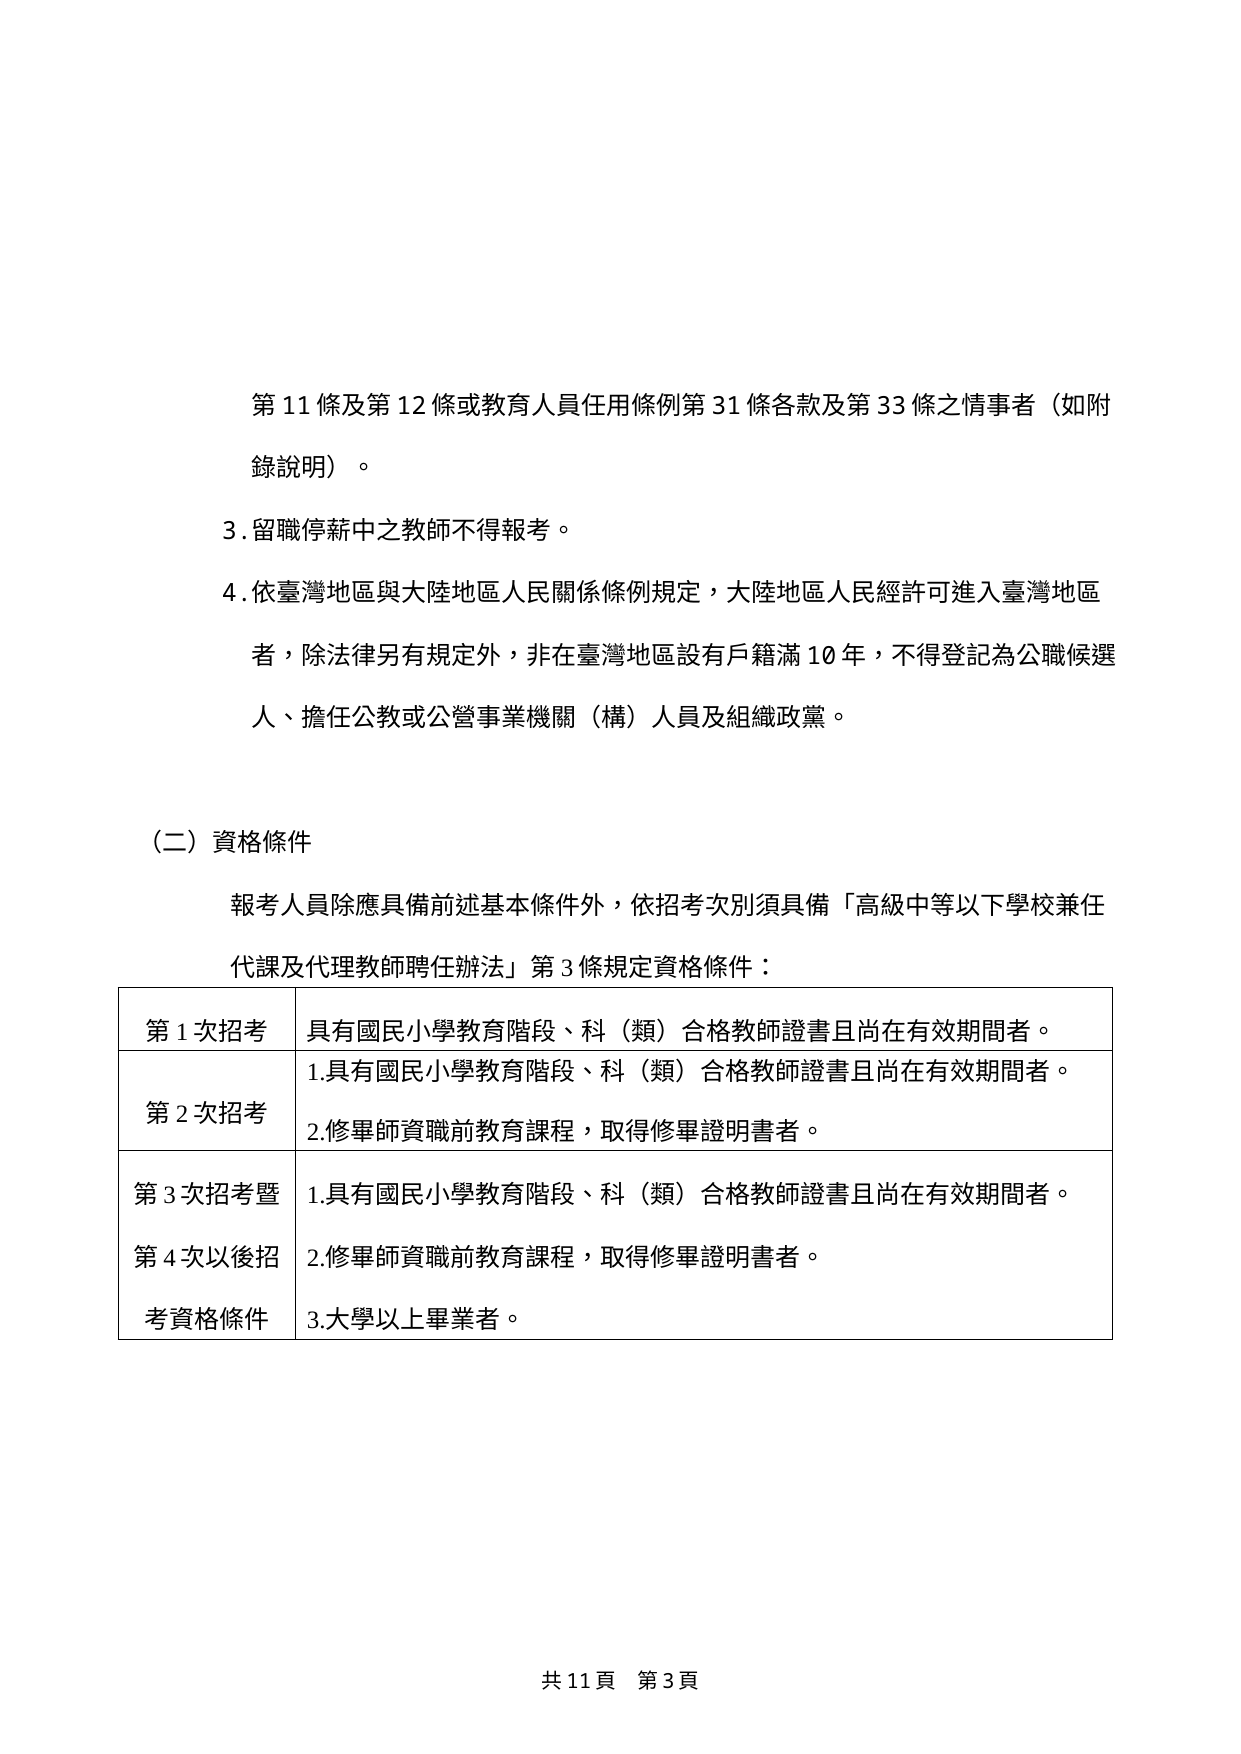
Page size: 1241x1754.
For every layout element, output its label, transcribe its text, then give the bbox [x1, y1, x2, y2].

table_cell 1.具有國民小學教育階段、科（類）合格教師證書且尚在有效期間者。 2.修畢師資職前教育課程，取得修畢證明書者。 3.大學以上畢業者。 [296, 1151, 1112, 1339]
text （二）資格條件 [118, 799, 1122, 862]
table_cell 第2次招考 [119, 1051, 295, 1150]
table_cell 第3次招考暨 第4次以後招考資格條件 [119, 1151, 295, 1339]
table_cell 1.具有國民小學教育階段、科（類）合格教師證書且尚在有效期間者。 2.修畢師資職前教育課程，取得修畢證明書者。 [296, 1051, 1112, 1150]
text 4.依臺灣地區與大陸地區人民關係條例規定，大陸地區人民經許可進入臺灣地區者，除法律另有規定外，非在臺灣地區設有戶籍滿10年，不得登記為公職候選人、擔任公教或公營事業機關（構）人員及組織政黨。 [222, 549, 1122, 737]
table_header 具有國民小學教育階段、科（類）合格教師證書且尚在有效期間者。 [296, 988, 1112, 1050]
table_header 第1次招考 [119, 988, 295, 1050]
text 報考人員除應具備前述基本條件外，依招考次別須具備「高級中等以下學校兼任代課及代理教師聘任辦法」第3條規定資格條件： [231, 862, 1122, 987]
text 3.留職停薪中之教師不得報考。 [222, 487, 1122, 549]
text 第11條及第12條或教育人員任用條例第31條各款及第33條之情事者（如附錄說明）。 [222, 362, 1122, 487]
